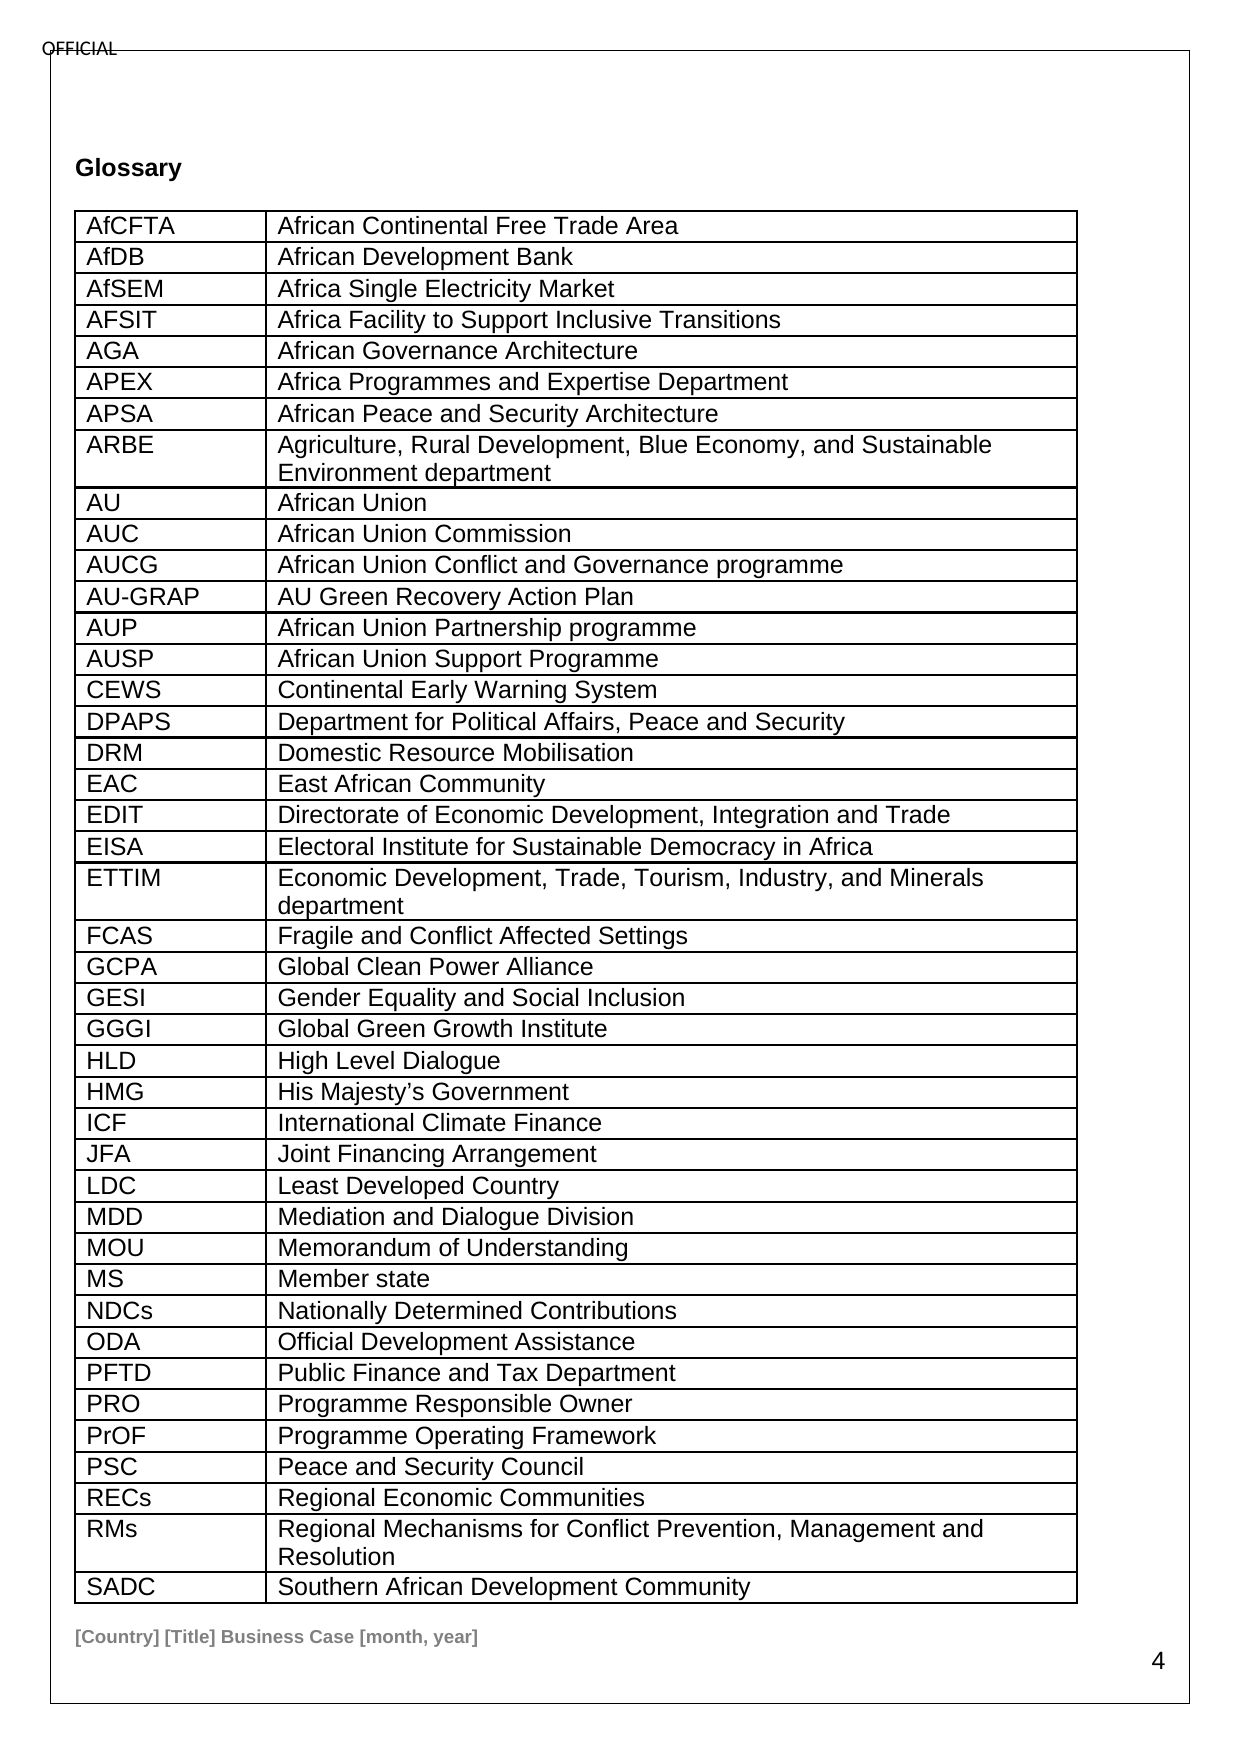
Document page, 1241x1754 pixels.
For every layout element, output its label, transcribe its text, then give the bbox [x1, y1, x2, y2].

table_cell AFSIT [76, 306, 265, 335]
table_cell African Governance Architecture [267, 337, 1076, 366]
table_cell Official Development Assistance [267, 1328, 1076, 1357]
table_cell APSA [76, 399, 265, 428]
text Glossary [75, 154, 1165, 182]
table_cell East African Community [267, 770, 1076, 799]
table_cell African Union Conflict and Governance programme [267, 551, 1076, 580]
table_cell HMG [76, 1078, 265, 1107]
table_cell Regional Mechanisms for Conflict Prevention, Management and Resolution [267, 1515, 1076, 1571]
table_cell PFTD [76, 1359, 265, 1388]
table_cell Mediation and Dialogue Division [267, 1203, 1076, 1232]
table_cell GESI [76, 984, 265, 1013]
table_cell AU Green Recovery Action Plan [267, 582, 1076, 611]
table_cell ETTIM [76, 864, 265, 919]
table_cell DRM [76, 739, 265, 768]
table_cell Southern African Development Community [267, 1573, 1076, 1602]
table_cell Public Finance and Tax Department [267, 1359, 1076, 1388]
table_cell AU-GRAP [76, 582, 265, 611]
table_cell NDCs [76, 1296, 265, 1326]
table_cell RECs [76, 1484, 265, 1513]
table_cell LDC [76, 1171, 265, 1201]
table_cell MDD [76, 1203, 265, 1232]
table_cell Programme Responsible Owner [267, 1390, 1076, 1419]
table_cell Joint Financing Arrangement [267, 1140, 1076, 1169]
table_cell High Level Dialogue [267, 1046, 1076, 1076]
table_cell African Union Commission [267, 520, 1076, 549]
table_cell African Union [267, 489, 1076, 518]
table_cell PSC [76, 1453, 265, 1482]
table_cell Fragile and Conflict Affected Settings [267, 921, 1076, 951]
table_cell HLD [76, 1046, 265, 1076]
table_cell EAC [76, 770, 265, 799]
table_cell ARBE [76, 431, 265, 486]
table_cell AGA [76, 337, 265, 366]
table_cell Member state [267, 1265, 1076, 1294]
table_cell AfDB [76, 243, 265, 272]
table_cell Continental Early Warning System [267, 676, 1076, 705]
table_cell African Peace and Security Architecture [267, 399, 1076, 428]
table_cell Global Clean Power Alliance [267, 953, 1076, 982]
table_cell African Development Bank [267, 243, 1076, 272]
table_cell Africa Programmes and Expertise Department [267, 368, 1076, 397]
table_cell African Union Partnership programme [267, 614, 1076, 643]
table_cell EDIT [76, 801, 265, 830]
table_cell AUC [76, 520, 265, 549]
table_cell International Climate Finance [267, 1109, 1076, 1138]
table_cell PRO [76, 1390, 265, 1419]
table_cell Peace and Security Council [267, 1453, 1076, 1482]
table_cell Global Green Growth Institute [267, 1015, 1076, 1044]
table_cell APEX [76, 368, 265, 397]
table_cell Regional Economic Communities [267, 1484, 1076, 1513]
table_cell ODA [76, 1328, 265, 1357]
table_cell FCAS [76, 921, 265, 951]
table_cell Africa Facility to Support Inclusive Transitions [267, 306, 1076, 335]
table_cell RMs [76, 1515, 265, 1571]
table_cell ICF [76, 1109, 265, 1138]
table_cell GGGI [76, 1015, 265, 1044]
table_cell Department for Political Affairs, Peace and Security [267, 707, 1076, 736]
table_cell AUP [76, 614, 265, 643]
table_header AfCFTA [76, 212, 265, 241]
table_cell Nationally Determined Contributions [267, 1296, 1076, 1326]
table_header African Continental Free Trade Area [267, 212, 1076, 241]
table_cell Gender Equality and Social Inclusion [267, 984, 1076, 1013]
table_cell Memorandum of Understanding [267, 1234, 1076, 1263]
table_cell Agriculture, Rural Development, Blue Economy, and Sustainable Environment department [267, 431, 1076, 486]
table_cell Africa Single Electricity Market [267, 274, 1076, 303]
table_cell AU [76, 489, 265, 518]
table_cell Least Developed Country [267, 1171, 1076, 1201]
table_cell Programme Operating Framework [267, 1421, 1076, 1451]
table_cell PrOF [76, 1421, 265, 1451]
table_cell DPAPS [76, 707, 265, 736]
table_cell MOU [76, 1234, 265, 1263]
table_cell SADC [76, 1573, 265, 1602]
table_cell EISA [76, 832, 265, 861]
table_cell African Union Support Programme [267, 645, 1076, 674]
table_cell CEWS [76, 676, 265, 705]
table_cell Directorate of Economic Development, Integration and Trade [267, 801, 1076, 830]
table_cell JFA [76, 1140, 265, 1169]
table_cell Electoral Institute for Sustainable Democracy in Africa [267, 832, 1076, 861]
table_cell GCPA [76, 953, 265, 982]
table_cell AfSEM [76, 274, 265, 303]
table_cell His Majesty’s Government [267, 1078, 1076, 1107]
table_cell Domestic Resource Mobilisation [267, 739, 1076, 768]
table_cell Economic Development, Trade, Tourism, Industry, and Minerals department [267, 864, 1076, 919]
table_cell AUCG [76, 551, 265, 580]
table_cell MS [76, 1265, 265, 1294]
table_cell AUSP [76, 645, 265, 674]
